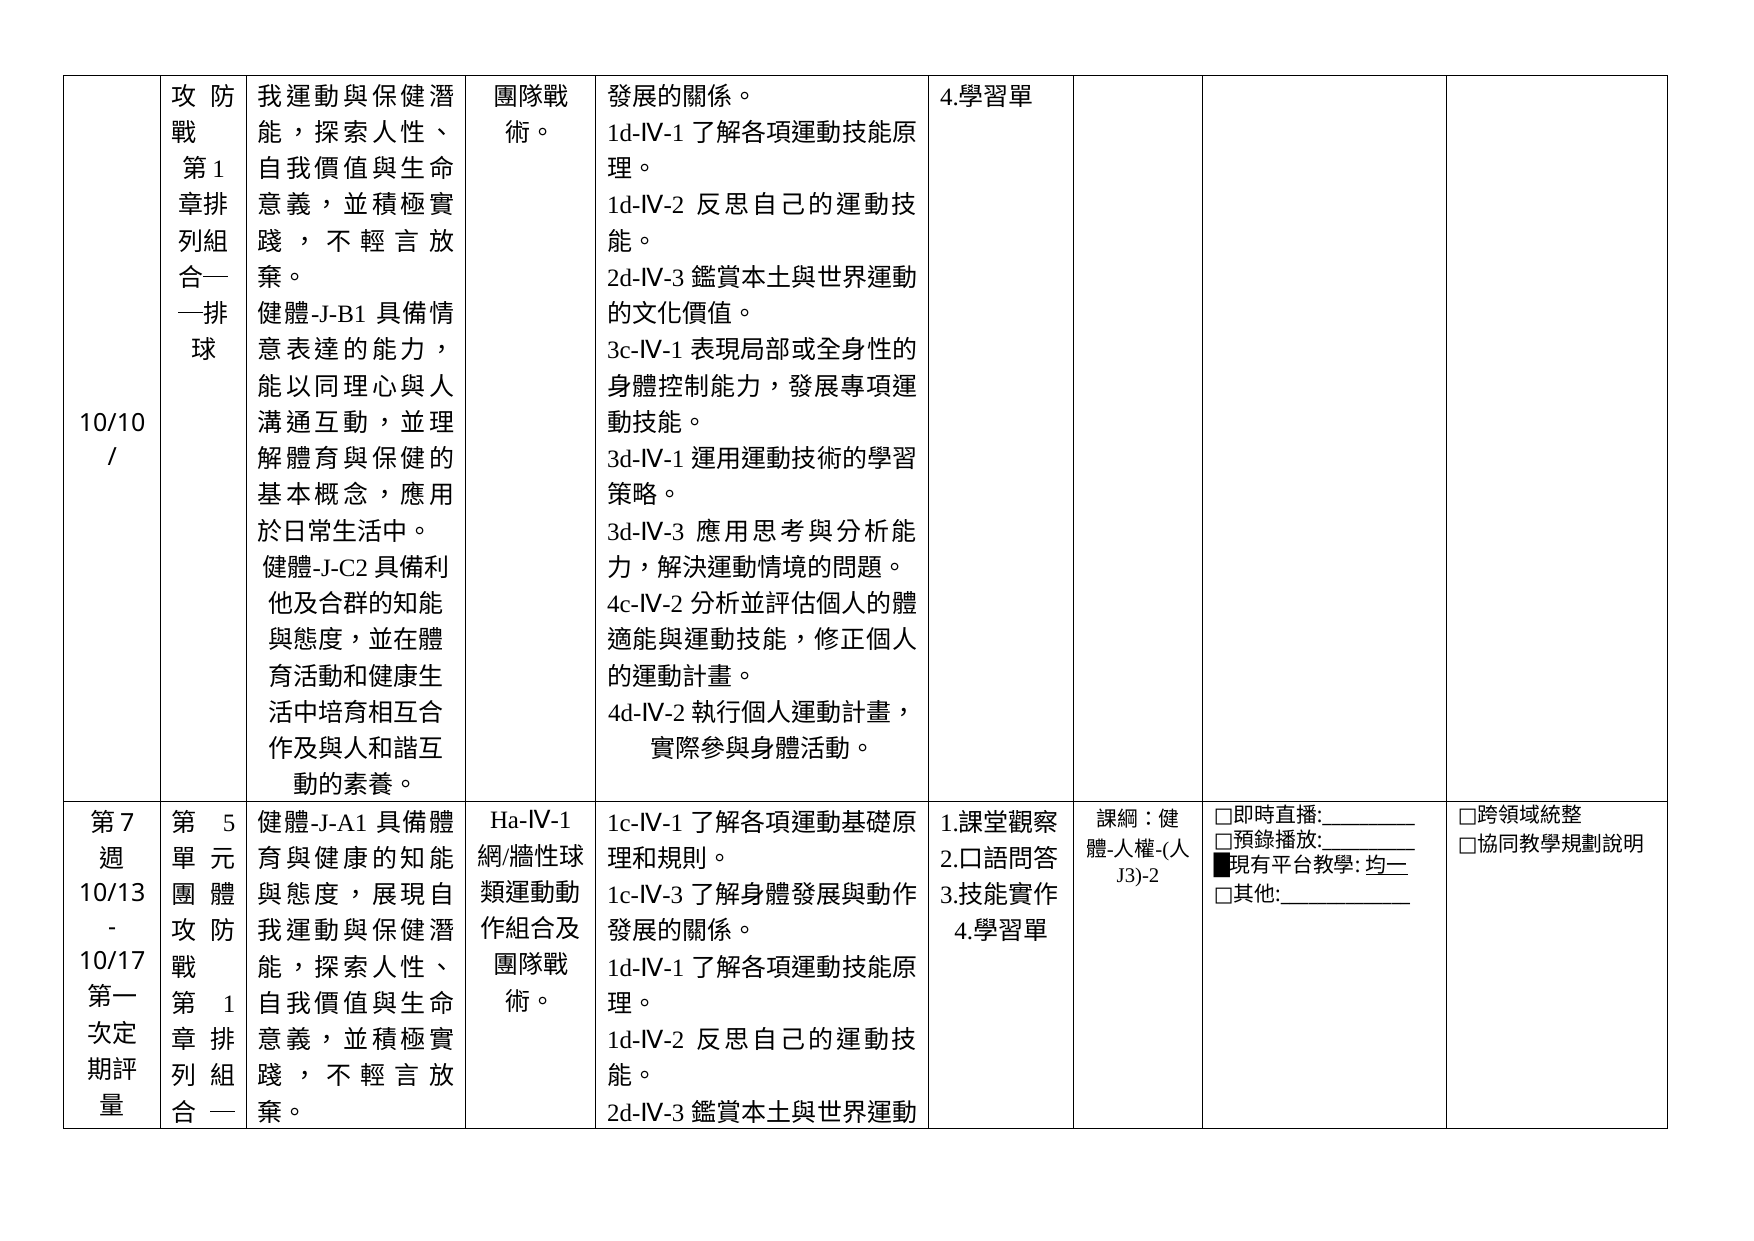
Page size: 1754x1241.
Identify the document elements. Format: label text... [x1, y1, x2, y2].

table_cell 第5單元團體攻防戰 第1章排列組合─ [161, 802, 246, 1128]
table_cell 課綱：健體-人權-(人J3)-2 [1074, 802, 1202, 1128]
table_cell [1203, 76, 1446, 801]
table_cell 10/10/ [64, 76, 160, 801]
table_cell □即時直播:__________ □預錄播放:__________ █現有平台教學: 均一 □其他:______________ [1203, 802, 1446, 1128]
table_cell [1074, 76, 1202, 801]
table_cell 第7週 10/13-10/17 第一次定期評量 [64, 802, 160, 1128]
table_cell 健體-J-A1 具備體育與健康的知能與態度，展現自我運動與保健潛能，探索人性、自我價值與生命意義，並積極實踐，不輕言放棄。 [247, 802, 465, 1128]
table_cell 4.學習單 [929, 76, 1073, 801]
table_cell [1447, 76, 1667, 801]
table_cell 發展的關係。 1d-Ⅳ-1 了解各項運動技能原理。 1d-Ⅳ-2 反思自己的運動技能。 2d-Ⅳ-3 鑑賞本土與世界運動的文化價值。 3c-Ⅳ-1 表現局部或全身性的身體控制能力，發展專項運動技能。 3d-Ⅳ-1 運用運動技術的學習策略。 3d-Ⅳ-3 應用思考與分析能力，解決運動情境的問題。 4c-Ⅳ-2 分析並評估個人的體適能與運動技能，修正個人的運動計畫。 4d-Ⅳ-2 執行個人運動計畫，實際參與身體活動。 [596, 76, 928, 801]
table_cell 攻防戰 第1章排列組合──排球 [161, 76, 246, 801]
table_cell □跨領域統整 □協同教學規劃說明 [1447, 802, 1667, 1128]
table_cell Ha-Ⅳ-1 網/牆性球類運動動作組合及團隊戰術。 [466, 802, 595, 1128]
table_cell 1.課堂觀察 2.口語問答 3.技能實作 4.學習單 [929, 802, 1073, 1128]
table_cell 我運動與保健潛能，探索人性、自我價值與生命意義，並積極實踐，不輕言放棄。 健體-J-B1 具備情意表達的能力，能以同理心與人溝通互動，並理解體育與保健的基本概念，應用於日常生活中。 健體-J-C2 具備利他及合群的知能與態度，並在體育活動和健康生活中培育相互合作及與人和諧互動的素養。 [247, 76, 465, 801]
table_cell 團隊戰術。 [466, 76, 595, 801]
table_cell 1c-Ⅳ-1 了解各項運動基礎原理和規則。 1c-Ⅳ-3 了解身體發展與動作發展的關係。 1d-Ⅳ-1 了解各項運動技能原理。 1d-Ⅳ-2 反思自己的運動技能。 2d-Ⅳ-3 鑑賞本土與世界運動 [596, 802, 928, 1128]
